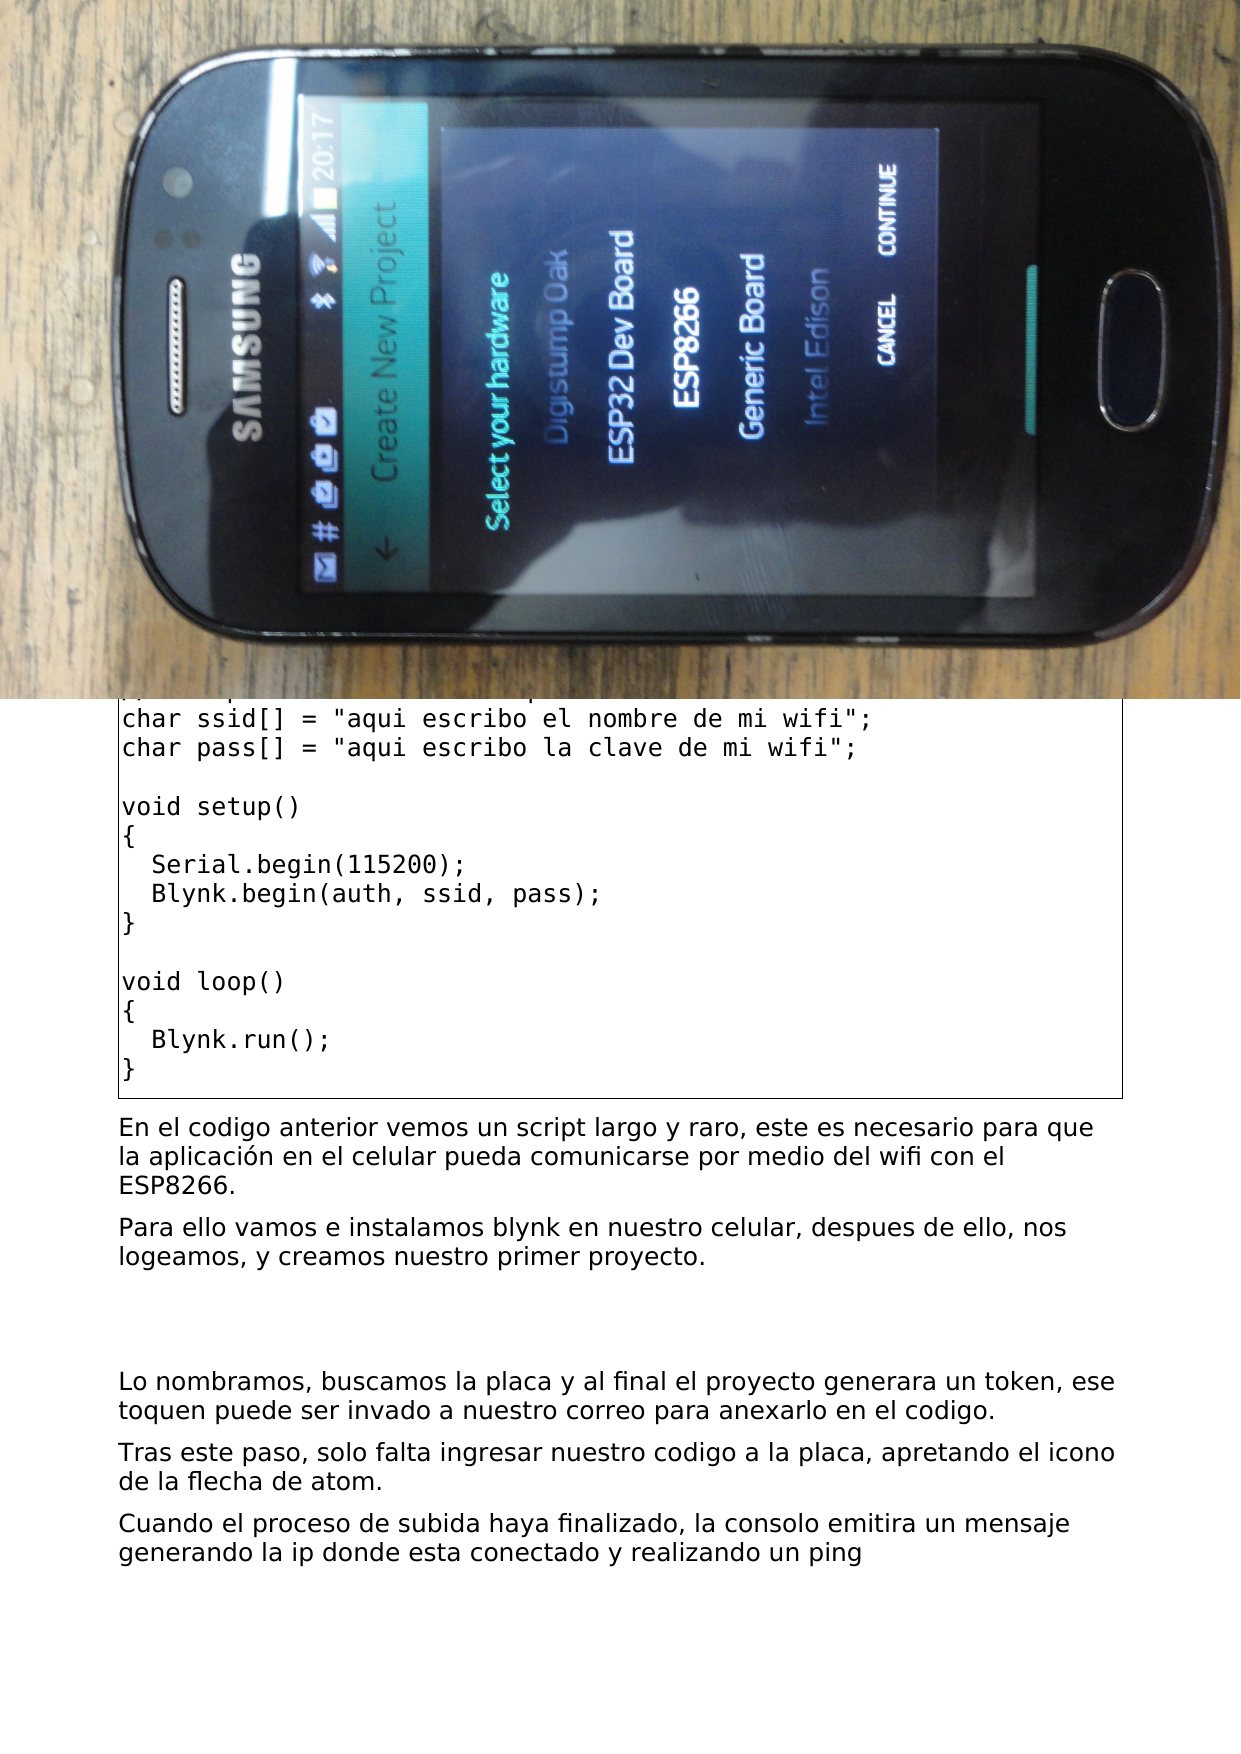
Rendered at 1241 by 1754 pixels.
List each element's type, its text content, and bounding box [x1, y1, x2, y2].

text Para ello vamos e instalamos blynk en nuestro celular, despues de ello, nos logeamos, y creamos nuestro primer proyecto. [118, 1213, 1122, 1272]
text Cuando el proceso de subida haya finalizado, la consolo emitira un mensaje generando la ip donde esta conectado y realizando un ping [118, 1509, 1122, 1567]
text Tras este paso, solo falta ingresar nuestro codigo a la placa, apretando el icono de la flecha de atom. [118, 1438, 1122, 1497]
text En el codigo anterior vemos un script largo y raro, este es necesario para que la aplicación en el celular pueda comunicarse por medio del wifi con el ESP8266. [118, 1113, 1122, 1201]
picture [0, 0, 1241, 699]
table_header /************************************************************** * Blynk is a platform with iOS and Android apps to control * Arduino, Raspberry Pi and the likes over the Internet. * You can easily build graphic interfaces for all your * projects by simply dragging and dropping widgets. * * Downloads, docs, tutorials: http://www.blynk.cc * Blynk community: http://community.blynk.cc * Social networks: http://www.fb.com/blynkapp * http://twitter.com/blynk_app * * Blynk library is licensed under MIT license * This example code is in public domain. * ************************************************************** * This example runs directly on ESP8266 chip. * * You need to install this for ESP8266 development: * https://github.com/esp8266/Arduino * * Please be sure to select the right ESP8266 module * in the Tools -> Board menu! * * Change WiFi ssid, pass, and Blynk auth token to run :) * **************************************************************/ #define BLYNK_PRINT Serial // Comment this out to disable prints and save space #include <ESP8266WiFi.h> #include <BlynkSimpleEsp8266.h> #include <Arduino.h> // You should get Auth Token in the Blynk App. // Go to the Project Settings (nut icon). char auth[] = "bb850ab7ac0f4e0c84665cb14a40f1bb"; // Your WiFi credentials. // Set password to "" for open networks. char ssid[] = "aqui escribo el nombre de mi wifi"; char pass[] = "aqui escribo la clave de mi wifi"; void setup() { Serial.begin(115200); Blynk.begin(auth, ssid, pass); } void loop() { Blynk.run(); } [119, 699, 1122, 1098]
text Lo nombramos, buscamos la placa y al final el proyecto generara un token, ese toquen puede ser invado a nuestro correo para anexarlo en el codigo. [118, 1367, 1122, 1426]
